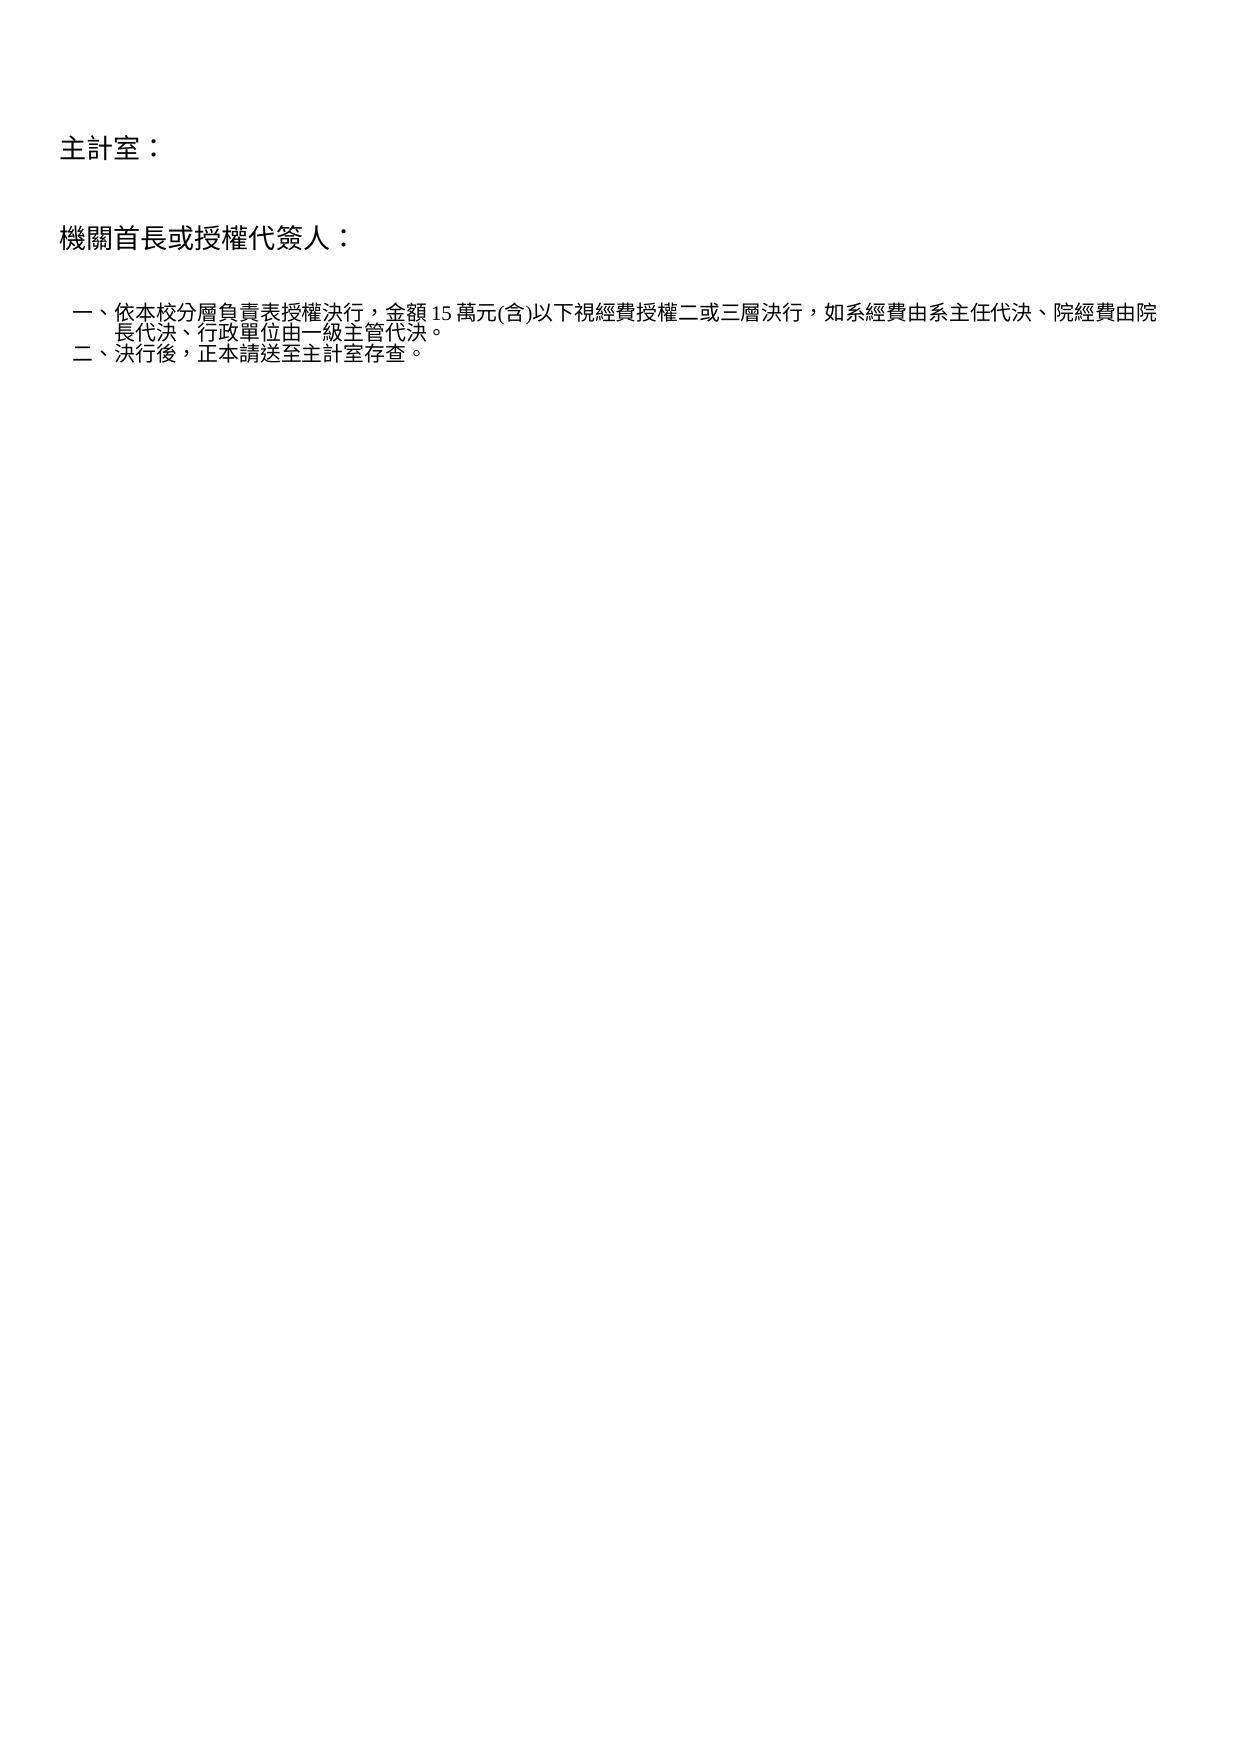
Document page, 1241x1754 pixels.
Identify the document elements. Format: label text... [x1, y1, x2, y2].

text 一、依本校分層負責表授權決行，金額15萬元(含)以下視經費授權二或三層決行，如系經費由系主任代決、院經費由院長代決、行政單位由一級主管代決。 [72, 303, 1169, 345]
text 機關首長或授權代簽人： [59, 195, 1162, 258]
text 主計室： [59, 104, 1162, 167]
text 二、決行後，正本請送至主計室存查。 [72, 345, 1169, 366]
